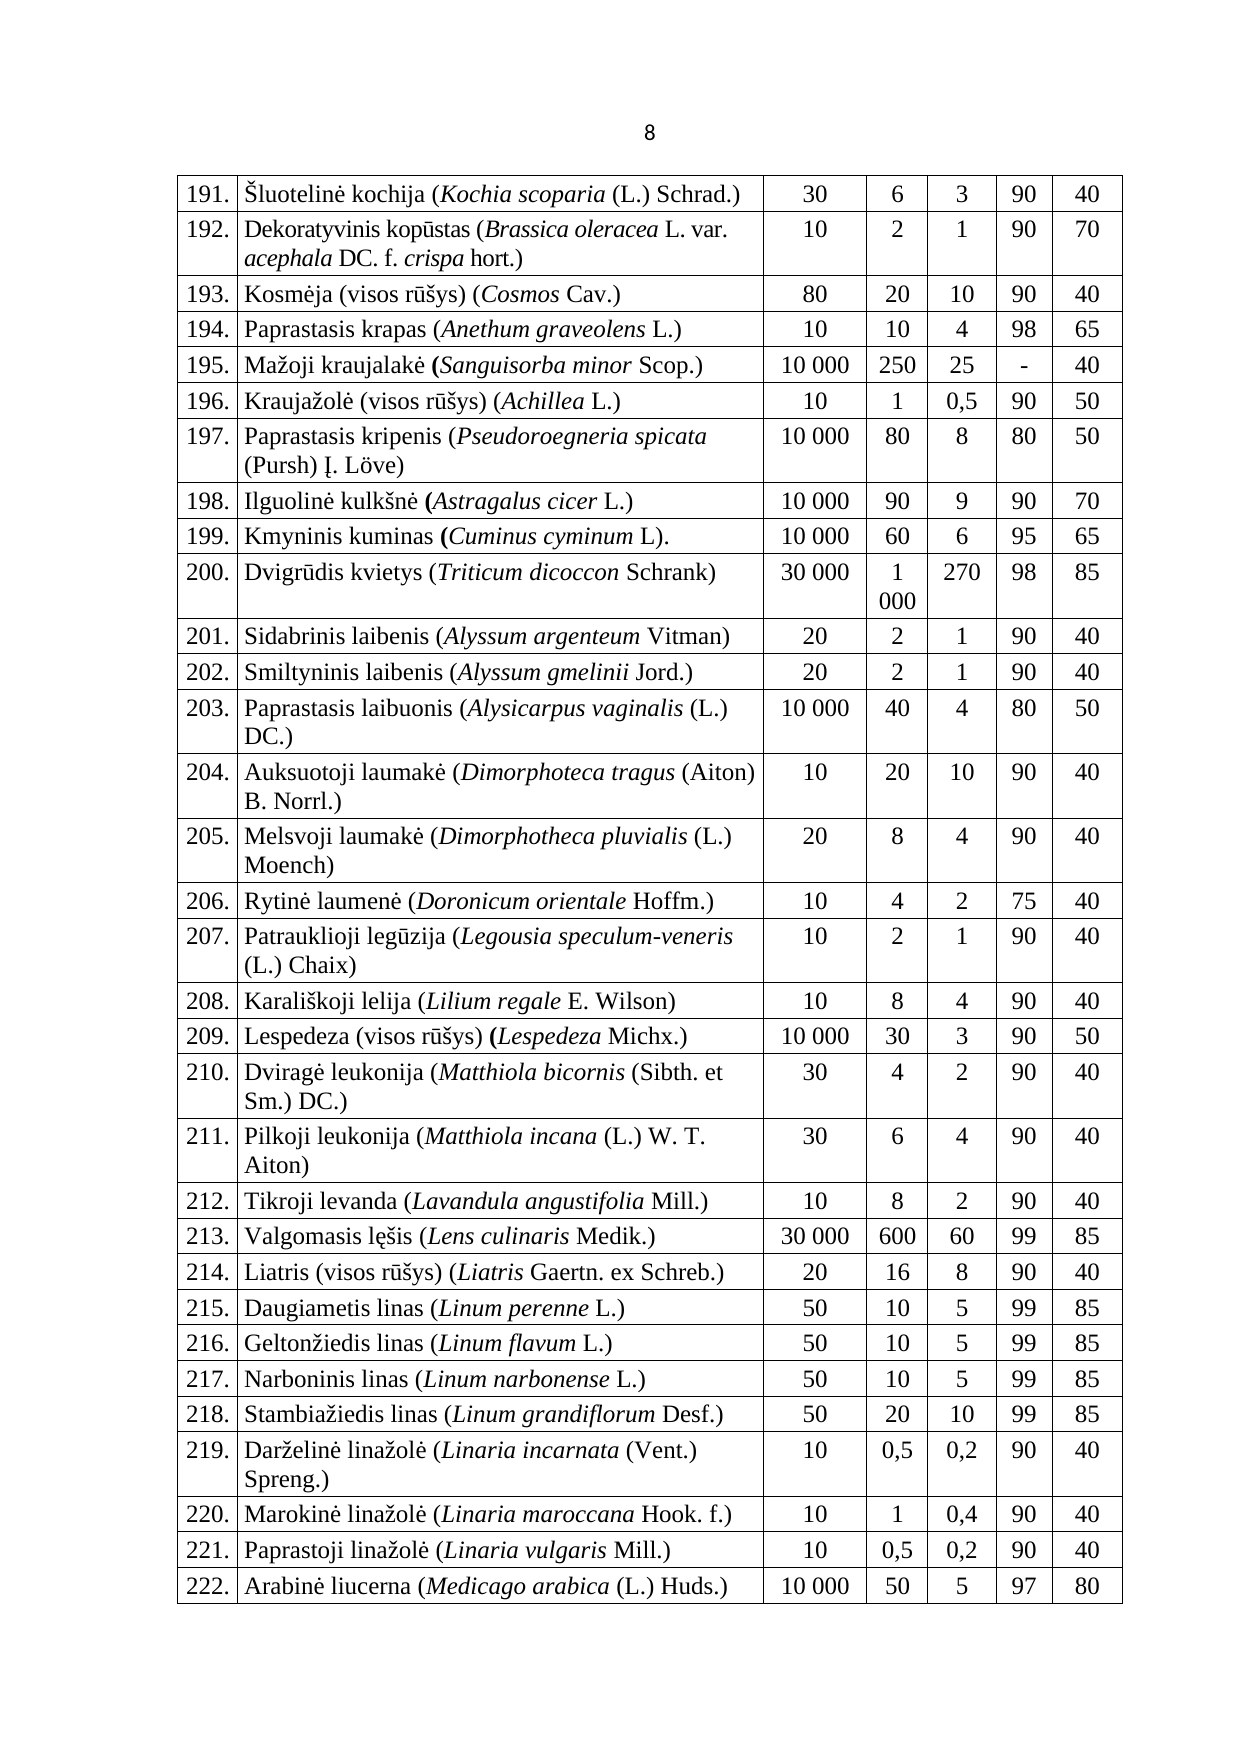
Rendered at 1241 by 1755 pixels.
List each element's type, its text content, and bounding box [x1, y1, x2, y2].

table_cell Darželinė linažolė (Linaria incarnata (Vent.) Spreng.) [238, 1432, 763, 1496]
table_cell Liatris (visos rūšys) (Liatris Gaertn. ex Schreb.) [238, 1254, 763, 1289]
table_cell 30 [764, 1119, 866, 1182]
table_cell 40 [1053, 176, 1122, 211]
table_cell 80 [997, 419, 1052, 482]
table_cell 65 [1053, 519, 1122, 553]
table_cell 198. [178, 483, 237, 517]
table_cell 85 [1053, 1219, 1122, 1253]
table_cell 40 [1053, 619, 1122, 653]
table_cell 85 [1053, 554, 1122, 617]
table_cell 222. [178, 1568, 237, 1602]
table_cell 1 [928, 654, 996, 689]
table_cell 4 [928, 690, 996, 753]
table_cell 191. [178, 176, 237, 211]
table_cell 0,5 [928, 383, 996, 417]
table_cell 99 [997, 1290, 1052, 1324]
table_cell 90 [997, 1497, 1052, 1531]
table_cell Paprastasis krapas (Anethum graveolens L.) [238, 312, 763, 346]
table_cell 90 [997, 1054, 1052, 1117]
table_cell 1 000 [867, 554, 927, 617]
table_cell 6 [867, 1119, 927, 1182]
table_cell 10 [928, 276, 996, 311]
table_cell 220. [178, 1497, 237, 1531]
table_cell Melsvoji laumakė (Dimorphotheca pluvialis (L.) Moench) [238, 819, 763, 882]
table_cell 40 [1053, 276, 1122, 311]
table_cell 205. [178, 819, 237, 882]
table_cell 90 [997, 1432, 1052, 1496]
table_cell 40 [1053, 1532, 1122, 1567]
table_cell 90 [997, 383, 1052, 417]
table_cell 20 [764, 619, 866, 653]
table_cell 8 [928, 419, 996, 482]
table_cell 2 [867, 619, 927, 653]
table_cell 90 [997, 1254, 1052, 1289]
table_cell 90 [997, 983, 1052, 1017]
table_cell 40 [1053, 754, 1122, 817]
table_cell Dekoratyvinis kopūstas (Brassica oleracea L. var. acephala DC. f. crispa hort.) [238, 212, 763, 275]
table_cell 1 [867, 383, 927, 417]
table_cell 20 [764, 819, 866, 882]
table_cell 90 [997, 1019, 1052, 1053]
table_cell 60 [867, 519, 927, 553]
table_cell 40 [1053, 1054, 1122, 1117]
table_cell Auksuotoji laumakė (Dimorphoteca tragus (Aiton) B. Norrl.) [238, 754, 763, 817]
table_cell 214. [178, 1254, 237, 1289]
table_cell 5 [928, 1325, 996, 1360]
table_cell 195. [178, 347, 237, 382]
table_cell 75 [997, 883, 1052, 917]
table_cell 40 [867, 690, 927, 753]
table_cell 10 000 [764, 419, 866, 482]
table_cell 4 [928, 312, 996, 346]
table_cell 30 [867, 1019, 927, 1053]
table_cell 20 [764, 654, 866, 689]
table_cell 10 [764, 919, 866, 982]
table_cell 40 [1053, 919, 1122, 982]
table_cell Patrauklioji legūzija (Legousia speculum-veneris (L.) Chaix) [238, 919, 763, 982]
table_cell Tikroji levanda (Lavandula angustifolia Mill.) [238, 1183, 763, 1217]
table_cell 97 [997, 1568, 1052, 1602]
table_cell 50 [1053, 383, 1122, 417]
table_cell 4 [928, 1119, 996, 1182]
table_cell 16 [867, 1254, 927, 1289]
table_cell 10 000 [764, 347, 866, 382]
table_cell 85 [1053, 1361, 1122, 1396]
table_cell Dviragė leukonija (Matthiola bicornis (Sibth. et Sm.) DC.) [238, 1054, 763, 1117]
table_cell 90 [867, 483, 927, 517]
table_cell Stambiažiedis linas (Linum grandiflorum Desf.) [238, 1397, 763, 1431]
table_cell 99 [997, 1397, 1052, 1431]
table_cell 10 [764, 883, 866, 917]
table_cell 90 [997, 1119, 1052, 1182]
table_cell 10 [764, 983, 866, 1017]
table_cell Ilguolinė kulkšnė (Astragalus cicer L.) [238, 483, 763, 517]
table_cell 202. [178, 654, 237, 689]
table_cell Daugiametis linas (Linum perenne L.) [238, 1290, 763, 1324]
table_cell 5 [928, 1361, 996, 1396]
table_cell 2 [928, 1183, 996, 1217]
table_cell 600 [867, 1219, 927, 1253]
table_cell 10 [764, 1532, 866, 1567]
table_cell 10 [764, 312, 866, 346]
table_cell Paprastasis laibuonis (Alysicarpus vaginalis (L.) DC.) [238, 690, 763, 753]
table_cell 10 [928, 754, 996, 817]
table_cell 203. [178, 690, 237, 753]
table_cell 215. [178, 1290, 237, 1324]
table_cell 40 [1053, 1254, 1122, 1289]
table_cell Geltonžiedis linas (Linum flavum L.) [238, 1325, 763, 1360]
table_cell 218. [178, 1397, 237, 1431]
table_cell 20 [867, 276, 927, 311]
table_cell 0,4 [928, 1497, 996, 1531]
table_cell 85 [1053, 1397, 1122, 1431]
table_cell 8 [867, 983, 927, 1017]
table_cell 30 [764, 1054, 866, 1117]
table_cell 208. [178, 983, 237, 1017]
table_cell 98 [997, 312, 1052, 346]
table_cell 250 [867, 347, 927, 382]
table_cell 90 [997, 1183, 1052, 1217]
table_cell 80 [1053, 1568, 1122, 1602]
table_cell 10 [764, 1497, 866, 1531]
table_cell 10 000 [764, 1568, 866, 1602]
table_cell 80 [997, 690, 1052, 753]
table_cell 25 [928, 347, 996, 382]
table_cell 90 [997, 176, 1052, 211]
table_cell 194. [178, 312, 237, 346]
table_cell 206. [178, 883, 237, 917]
table_cell 70 [1053, 483, 1122, 517]
table_cell 0,5 [867, 1432, 927, 1496]
table_cell 50 [1053, 690, 1122, 753]
table_cell Marokinė linažolė (Linaria maroccana Hook. f.) [238, 1497, 763, 1531]
table_cell 1 [867, 1497, 927, 1531]
table_cell 4 [928, 819, 996, 882]
table_cell 90 [997, 919, 1052, 982]
table_cell 40 [1053, 1497, 1122, 1531]
table_cell 10 [764, 1183, 866, 1217]
table_cell 30 [764, 176, 866, 211]
table_cell 10 [867, 1361, 927, 1396]
table_cell 204. [178, 754, 237, 817]
table_cell Paprastasis kripenis (Pseudoroegneria spicata (Pursh) Į. Löve) [238, 419, 763, 482]
table_cell 221. [178, 1532, 237, 1567]
table_cell 2 [928, 883, 996, 917]
table_cell 90 [997, 212, 1052, 275]
table_cell 98 [997, 554, 1052, 617]
table_cell 270 [928, 554, 996, 617]
table_cell 90 [997, 654, 1052, 689]
table_cell 9 [928, 483, 996, 517]
table_cell 216. [178, 1325, 237, 1360]
table_cell 192. [178, 212, 237, 275]
table_cell 40 [1053, 1183, 1122, 1217]
table_cell 99 [997, 1219, 1052, 1253]
table_cell Sidabrinis laibenis (Alyssum argenteum Vitman) [238, 619, 763, 653]
table_cell 40 [1053, 1119, 1122, 1182]
table_cell 90 [997, 619, 1052, 653]
table_cell Karališkoji lelija (Lilium regale E. Wilson) [238, 983, 763, 1017]
table_cell 8 [867, 1183, 927, 1217]
table_cell 95 [997, 519, 1052, 553]
table_cell 50 [764, 1325, 866, 1360]
table_cell 30 000 [764, 554, 866, 617]
table_cell 20 [764, 1254, 866, 1289]
table_cell 10 [867, 1290, 927, 1324]
table_cell Narboninis linas (Linum narbonense L.) [238, 1361, 763, 1396]
table_cell 211. [178, 1119, 237, 1182]
table_cell 10 [764, 1432, 866, 1496]
table_cell 213. [178, 1219, 237, 1253]
table_cell 40 [1053, 1432, 1122, 1496]
table_cell 1 [928, 619, 996, 653]
table_cell 40 [1053, 883, 1122, 917]
table_cell 90 [997, 754, 1052, 817]
table_cell Kosmėja (visos rūšys) (Cosmos Cav.) [238, 276, 763, 311]
table_cell 209. [178, 1019, 237, 1053]
table_cell 10 [867, 1325, 927, 1360]
table_cell Lespedeza (visos rūšys) (Lespedeza Michx.) [238, 1019, 763, 1053]
table_cell 10 000 [764, 519, 866, 553]
table_cell 50 [764, 1361, 866, 1396]
table_cell Smiltyninis laibenis (Alyssum gmelinii Jord.) [238, 654, 763, 689]
table_cell 197. [178, 419, 237, 482]
table_cell 201. [178, 619, 237, 653]
table_cell 196. [178, 383, 237, 417]
table_cell 207. [178, 919, 237, 982]
table_cell 8 [867, 819, 927, 882]
table_cell 210. [178, 1054, 237, 1117]
table_cell 10 000 [764, 1019, 866, 1053]
table_cell 0,5 [867, 1532, 927, 1567]
table_cell 10 000 [764, 483, 866, 517]
table_cell 85 [1053, 1325, 1122, 1360]
table_cell 10 [764, 212, 866, 275]
table_cell 10 000 [764, 690, 866, 753]
table_cell 50 [764, 1397, 866, 1431]
table_cell 219. [178, 1432, 237, 1496]
table_cell 6 [928, 519, 996, 553]
table_cell 80 [764, 276, 866, 311]
table_cell Kraujažolė (visos rūšys) (Achillea L.) [238, 383, 763, 417]
table_cell 99 [997, 1325, 1052, 1360]
table_cell 85 [1053, 1290, 1122, 1324]
table_cell 200. [178, 554, 237, 617]
table_cell 50 [764, 1290, 866, 1324]
table_cell 40 [1053, 983, 1122, 1017]
table_cell 2 [867, 212, 927, 275]
table_cell 20 [867, 754, 927, 817]
table_cell Rytinė laumenė (Doronicum orientale Hoffm.) [238, 883, 763, 917]
table_cell 2 [867, 654, 927, 689]
table_cell Kmyninis kuminas (Cuminus cyminum L). [238, 519, 763, 553]
table_cell 3 [928, 176, 996, 211]
table_cell 99 [997, 1361, 1052, 1396]
table_cell 1 [928, 919, 996, 982]
table_cell 2 [928, 1054, 996, 1117]
table_cell - [997, 347, 1052, 382]
table_cell 80 [867, 419, 927, 482]
table_cell 30 000 [764, 1219, 866, 1253]
table_cell 90 [997, 483, 1052, 517]
table_cell 60 [928, 1219, 996, 1253]
table_cell Valgomasis lęšis (Lens culinaris Medik.) [238, 1219, 763, 1253]
table_cell 40 [1053, 654, 1122, 689]
table_cell Arabinė liucerna (Medicago arabica (L.) Huds.) [238, 1568, 763, 1602]
table_cell 3 [928, 1019, 996, 1053]
table_cell 217. [178, 1361, 237, 1396]
table_cell 0,2 [928, 1532, 996, 1567]
table_cell 10 [764, 754, 866, 817]
table_cell Dvigrūdis kvietys (Triticum dicoccon Schrank) [238, 554, 763, 617]
table_cell 90 [997, 276, 1052, 311]
table_cell 199. [178, 519, 237, 553]
table_cell 6 [867, 176, 927, 211]
table_cell 193. [178, 276, 237, 311]
table_cell Mažoji kraujalakė (Sanguisorba minor Scop.) [238, 347, 763, 382]
table_cell Pilkoji leukonija (Matthiola incana (L.) W. T. Aiton) [238, 1119, 763, 1182]
table_cell 4 [867, 1054, 927, 1117]
table_cell 10 [928, 1397, 996, 1431]
table_cell 4 [928, 983, 996, 1017]
table_cell 5 [928, 1290, 996, 1324]
table_cell 10 [867, 312, 927, 346]
table_cell 2 [867, 919, 927, 982]
table_cell 212. [178, 1183, 237, 1217]
table_cell 70 [1053, 212, 1122, 275]
table_cell 50 [1053, 419, 1122, 482]
table_cell 65 [1053, 312, 1122, 346]
table_cell 1 [928, 212, 996, 275]
table_cell 20 [867, 1397, 927, 1431]
table_cell 90 [997, 1532, 1052, 1567]
table_cell 50 [1053, 1019, 1122, 1053]
table_cell Paprastoji linažolė (Linaria vulgaris Mill.) [238, 1532, 763, 1567]
table_cell 5 [928, 1568, 996, 1602]
table_cell 50 [867, 1568, 927, 1602]
table_cell 10 [764, 383, 866, 417]
table_cell 4 [867, 883, 927, 917]
table_cell Šluotelinė kochija (Kochia scoparia (L.) Schrad.) [238, 176, 763, 211]
table_cell 0,2 [928, 1432, 996, 1496]
table_cell 40 [1053, 819, 1122, 882]
table_cell 90 [997, 819, 1052, 882]
table_cell 40 [1053, 347, 1122, 382]
table_cell 8 [928, 1254, 996, 1289]
